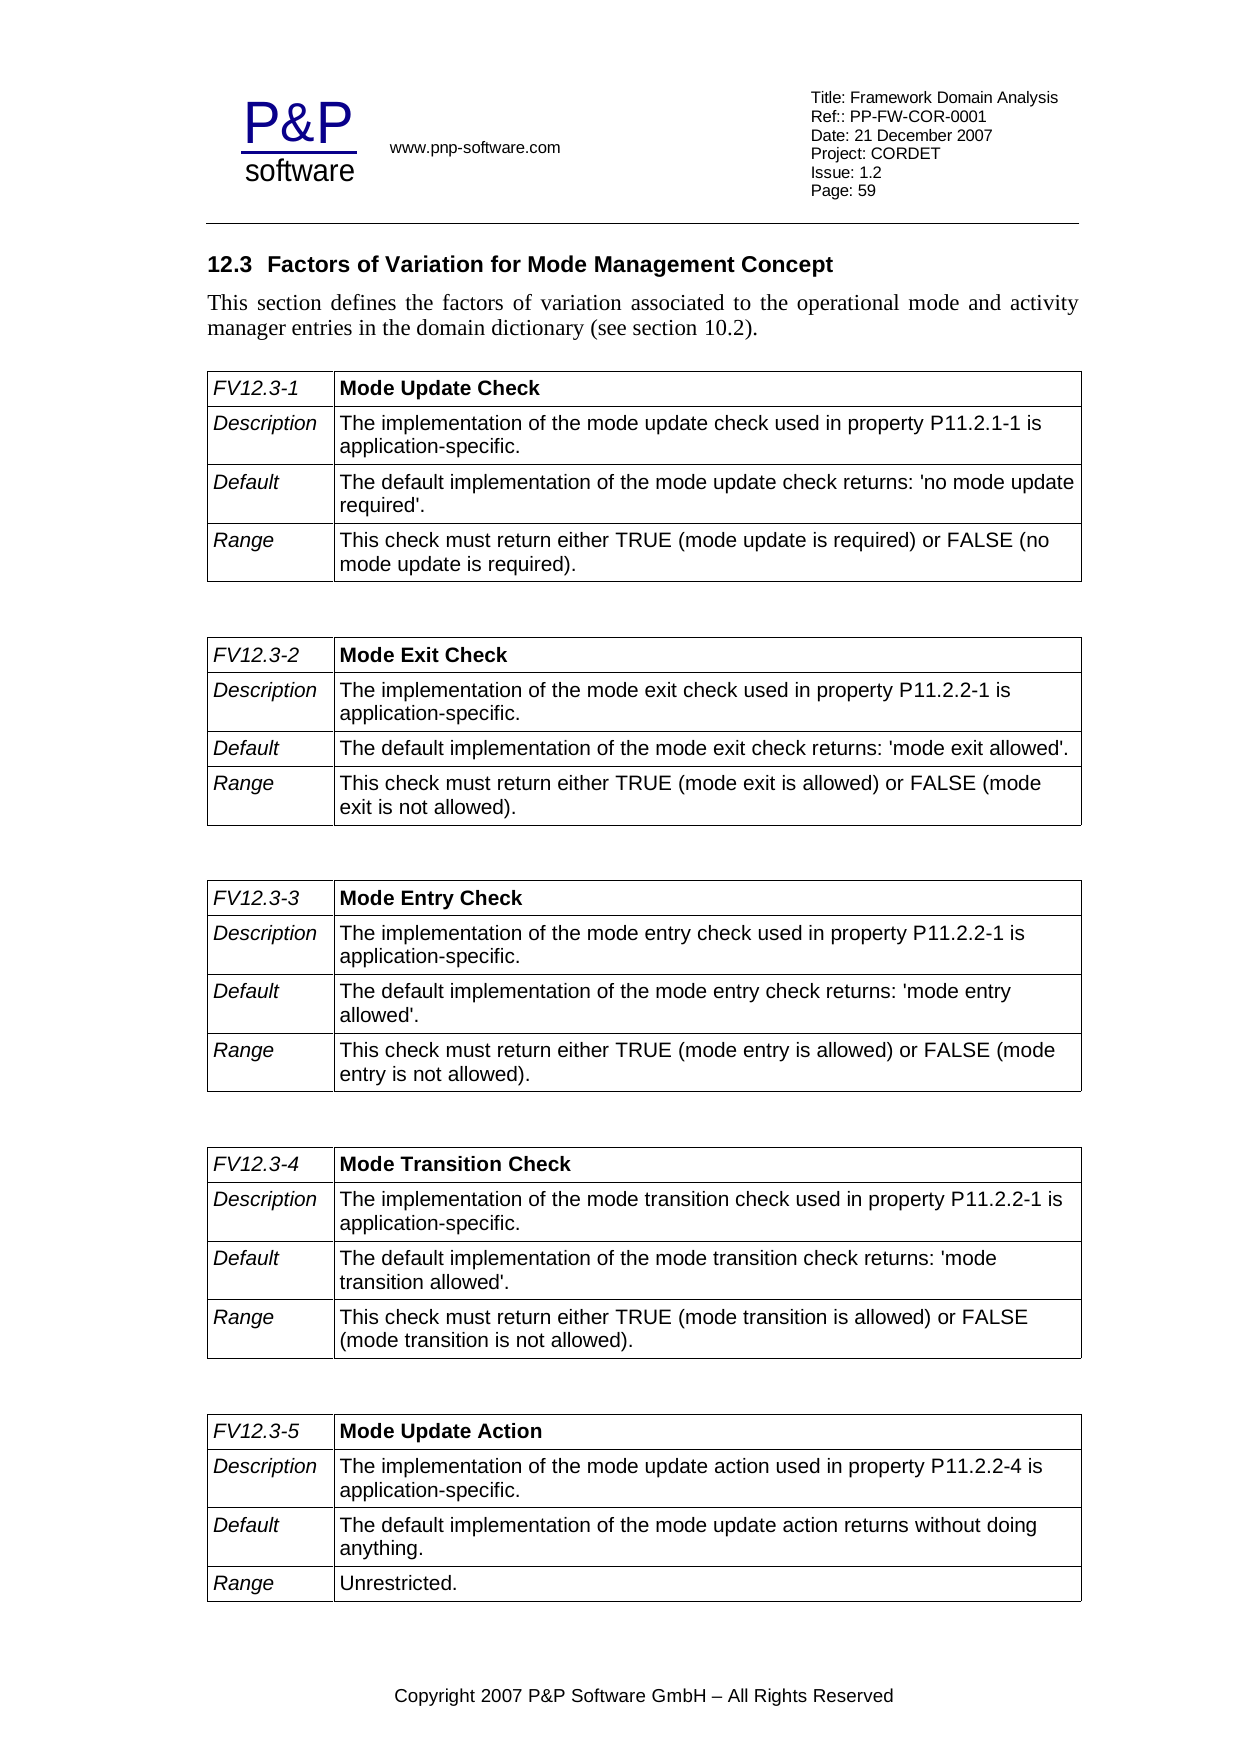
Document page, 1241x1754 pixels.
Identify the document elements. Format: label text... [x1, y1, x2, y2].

subtitle Factors of Variation for Mode Management Concept [207, 251, 1081, 277]
table_cell Description [208, 1450, 333, 1507]
table_cell The implementation of the mode update check used in property P11.2.1-1 is application-specific. [335, 407, 1081, 464]
table_cell Default [208, 732, 333, 766]
table_cell Description [208, 407, 333, 464]
table_header Mode Entry Check [335, 881, 1081, 915]
table_cell This check must return either TRUE (mode exit is allowed) or FALSE (mode exit is not allowed). [335, 767, 1081, 825]
table_header FV12.3-5 [208, 1415, 333, 1449]
table_cell The default implementation of the mode exit check returns: 'mode exit allowed'. [335, 732, 1081, 766]
table_cell The default implementation of the mode transition check returns: 'mode transition allowed'. [335, 1242, 1081, 1299]
table_cell The implementation of the mode exit check used in property P11.2.2-1 is application-specific. [335, 673, 1081, 731]
table_cell Default [208, 975, 333, 1033]
table_header Mode Update Action [335, 1415, 1081, 1449]
table_header FV12.3-4 [208, 1148, 333, 1182]
table_cell Range [208, 1034, 333, 1091]
table_cell This check must return either TRUE (mode entry is allowed) or FALSE (mode entry is not allowed). [335, 1034, 1081, 1091]
table_cell Default [208, 1508, 333, 1566]
table_cell Range [208, 767, 333, 825]
table_cell Unrestricted. [335, 1567, 1081, 1601]
table_header Mode Exit Check [335, 638, 1081, 672]
table_header FV12.3-1 [208, 372, 333, 406]
table_cell The implementation of the mode update action used in property P11.2.2-4 is application-specific. [335, 1450, 1081, 1507]
table_cell The default implementation of the mode entry check returns: 'mode entry allowed'. [335, 975, 1081, 1033]
table_cell The default implementation of the mode update check returns: 'no mode update required'. [335, 465, 1081, 523]
table_cell The default implementation of the mode update action returns without doing anything. [335, 1508, 1081, 1566]
table_cell Description [208, 1183, 333, 1241]
table_cell This check must return either TRUE (mode transition is allowed) or FALSE (mode transition is not allowed). [335, 1300, 1081, 1358]
table_header FV12.3-3 [208, 881, 333, 915]
table_cell Default [208, 1242, 333, 1299]
table_cell Description [208, 916, 333, 974]
table_cell Description [208, 673, 333, 731]
text This section defines the factors of variation associated to the operational mode and activity manager entries in the domain dictionary (see section 10.2). [207, 289, 1081, 341]
table_cell Range [208, 1300, 333, 1358]
table_cell The implementation of the mode transition check used in property P11.2.2-1 is application-specific. [335, 1183, 1081, 1241]
table_cell Default [208, 465, 333, 523]
table_cell This check must return either TRUE (mode update is required) or FALSE (no mode update is required). [335, 524, 1081, 581]
table_cell Range [208, 524, 333, 581]
table_header Mode Transition Check [335, 1148, 1081, 1182]
table_cell The implementation of the mode entry check used in property P11.2.2-1 is application-specific. [335, 916, 1081, 974]
table_cell Range [208, 1567, 333, 1601]
table_header FV12.3-2 [208, 638, 333, 672]
table_header Mode Update Check [335, 372, 1081, 406]
